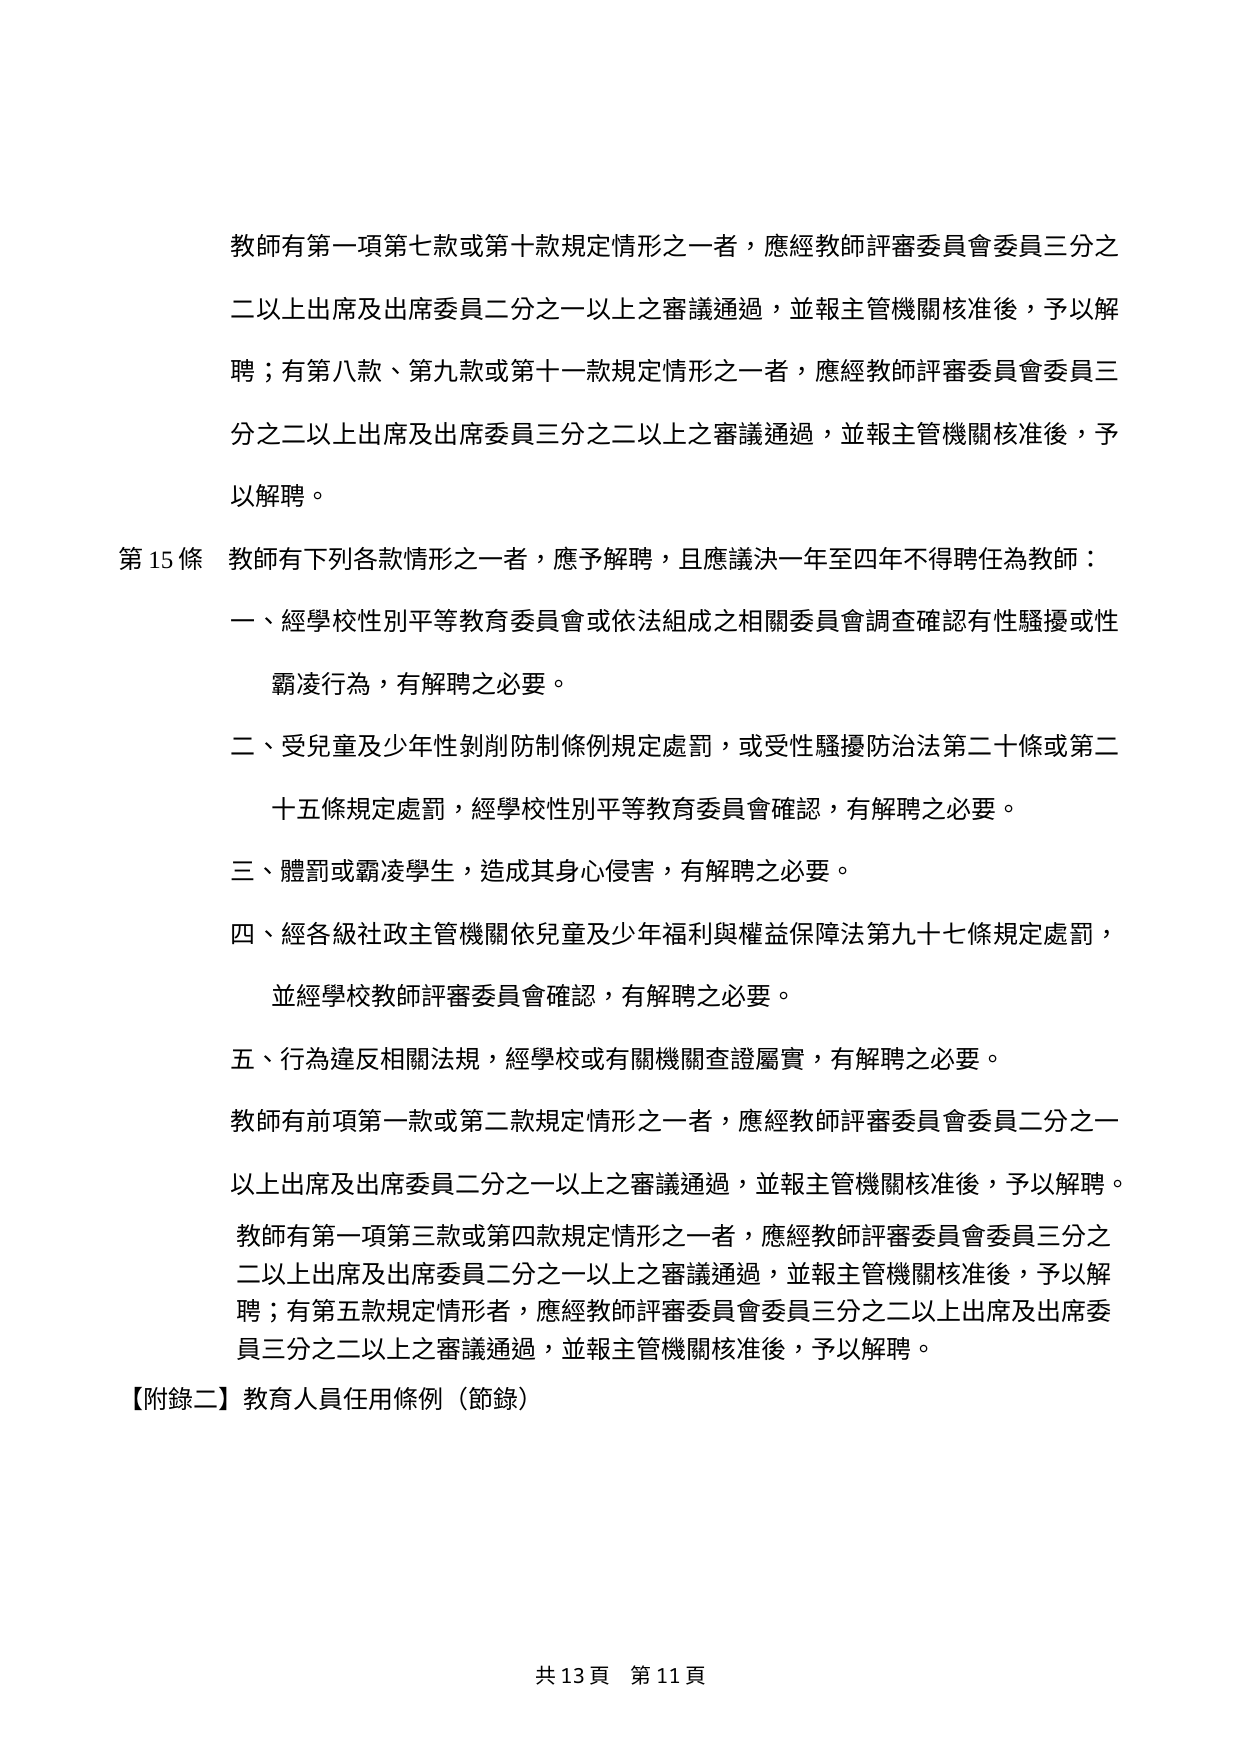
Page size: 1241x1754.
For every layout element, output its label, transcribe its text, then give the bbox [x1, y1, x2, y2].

text 三、體罰或霸凌學生，造成其身心侵害，有解聘之必要。 [230, 828, 1122, 891]
text 五、行為違反相關法規，經學校或有關機關查證屬實，有解聘之必要。 [230, 1016, 1122, 1078]
text 教師有第一項第七款或第十款規定情形之一者，應經教師評審委員會委員三分之二以上出席及出席委員二分之一以上之審議通過，並報主管機關核准後，予以解聘；有第八款、第九款或第十一款規定情形之一者，應經教師評審委員會委員三分之二以上出席及出席委員三分之二以上之審議通過，並報主管機關核准後，予以解聘。 [230, 203, 1122, 516]
text 一、經學校性別平等教育委員會或依法組成之相關委員會調查確認有性騷擾或性霸凌行為，有解聘之必要。 [230, 578, 1122, 703]
text 二、受兒童及少年性剝削防制條例規定處罰，或受性騷擾防治法第二十條或第二十五條規定處罰，經學校性別平等教育委員會確認，有解聘之必要。 [230, 703, 1122, 828]
text 教師有第一項第三款或第四款規定情形之一者，應經教師評審委員會委員三分之二以上出席及出席委員二分之一以上之審議通過，並報主管機關核准後，予以解聘；有第五款規定情形者，應經教師評審委員會委員三分之二以上出席及出席委員三分之二以上之審議通過，並報主管機關核准後，予以解聘。 [236, 1216, 1122, 1366]
text 【附錄二】教育人員任用條例（節錄） [118, 1378, 1122, 1416]
text 四、經各級社政主管機關依兒童及少年福利與權益保障法第九十七條規定處罰，並經學校教師評審委員會確認，有解聘之必要。 [230, 891, 1122, 1016]
text 第15條 教師有下列各款情形之一者，應予解聘，且應議決一年至四年不得聘任為教師： [118, 516, 1122, 578]
text 教師有前項第一款或第二款規定情形之一者，應經教師評審委員會委員二分之一以上出席及出席委員二分之一以上之審議通過，並報主管機關核准後，予以解聘。 [230, 1078, 1122, 1203]
